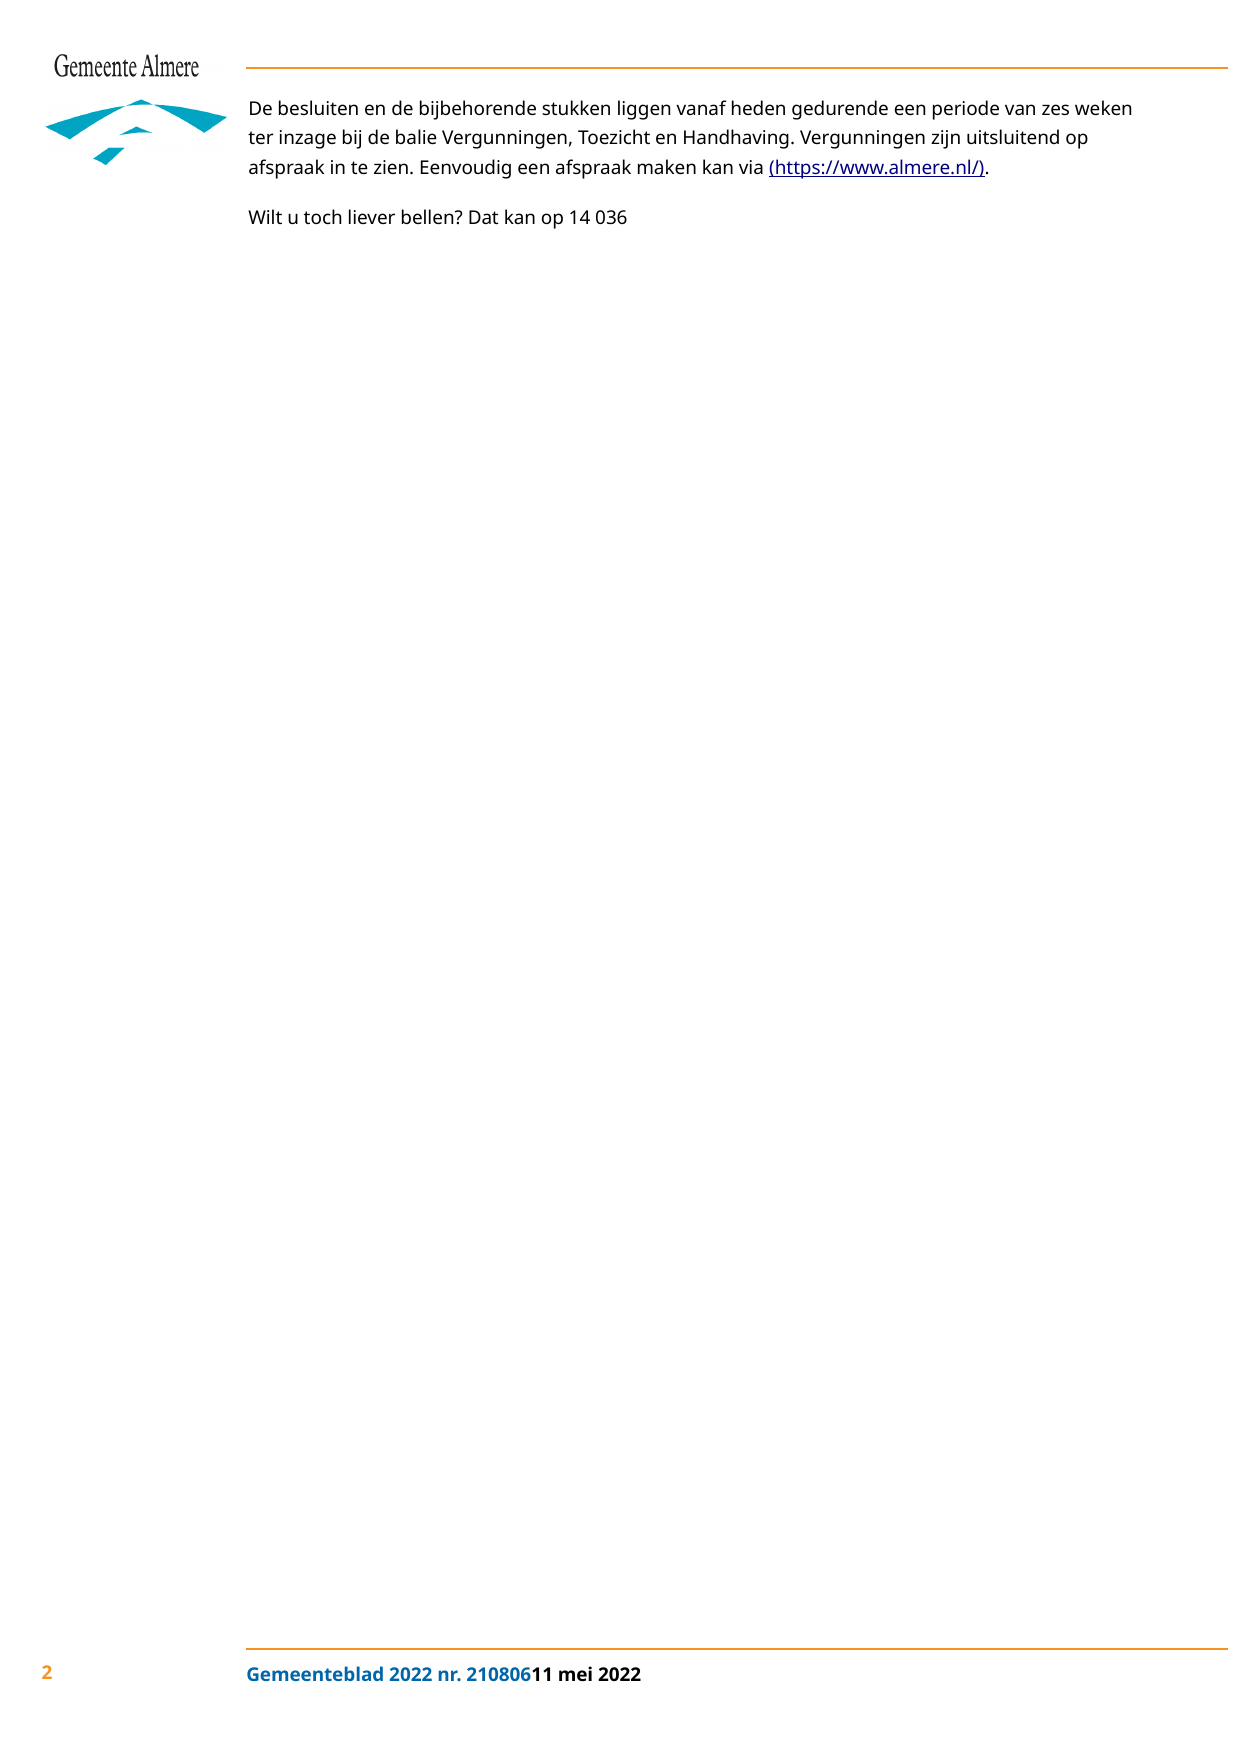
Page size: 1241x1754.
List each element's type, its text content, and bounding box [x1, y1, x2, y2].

text Wilt u toch liever bellen? Dat kan op 14 036 [248, 204, 1152, 230]
text De besluiten en de bijbehorende stukken liggen vanaf heden gedurende een periode van zes weken ter inzage bij de balie Vergunningen, Toezicht en Handhaving. Vergunningen zijn uitsluitend op afspraak in te zien. Eenvoudig een afspraak maken kan via (https://www.almere.nl/). [248, 95, 1152, 180]
picture [41, 47, 231, 172]
